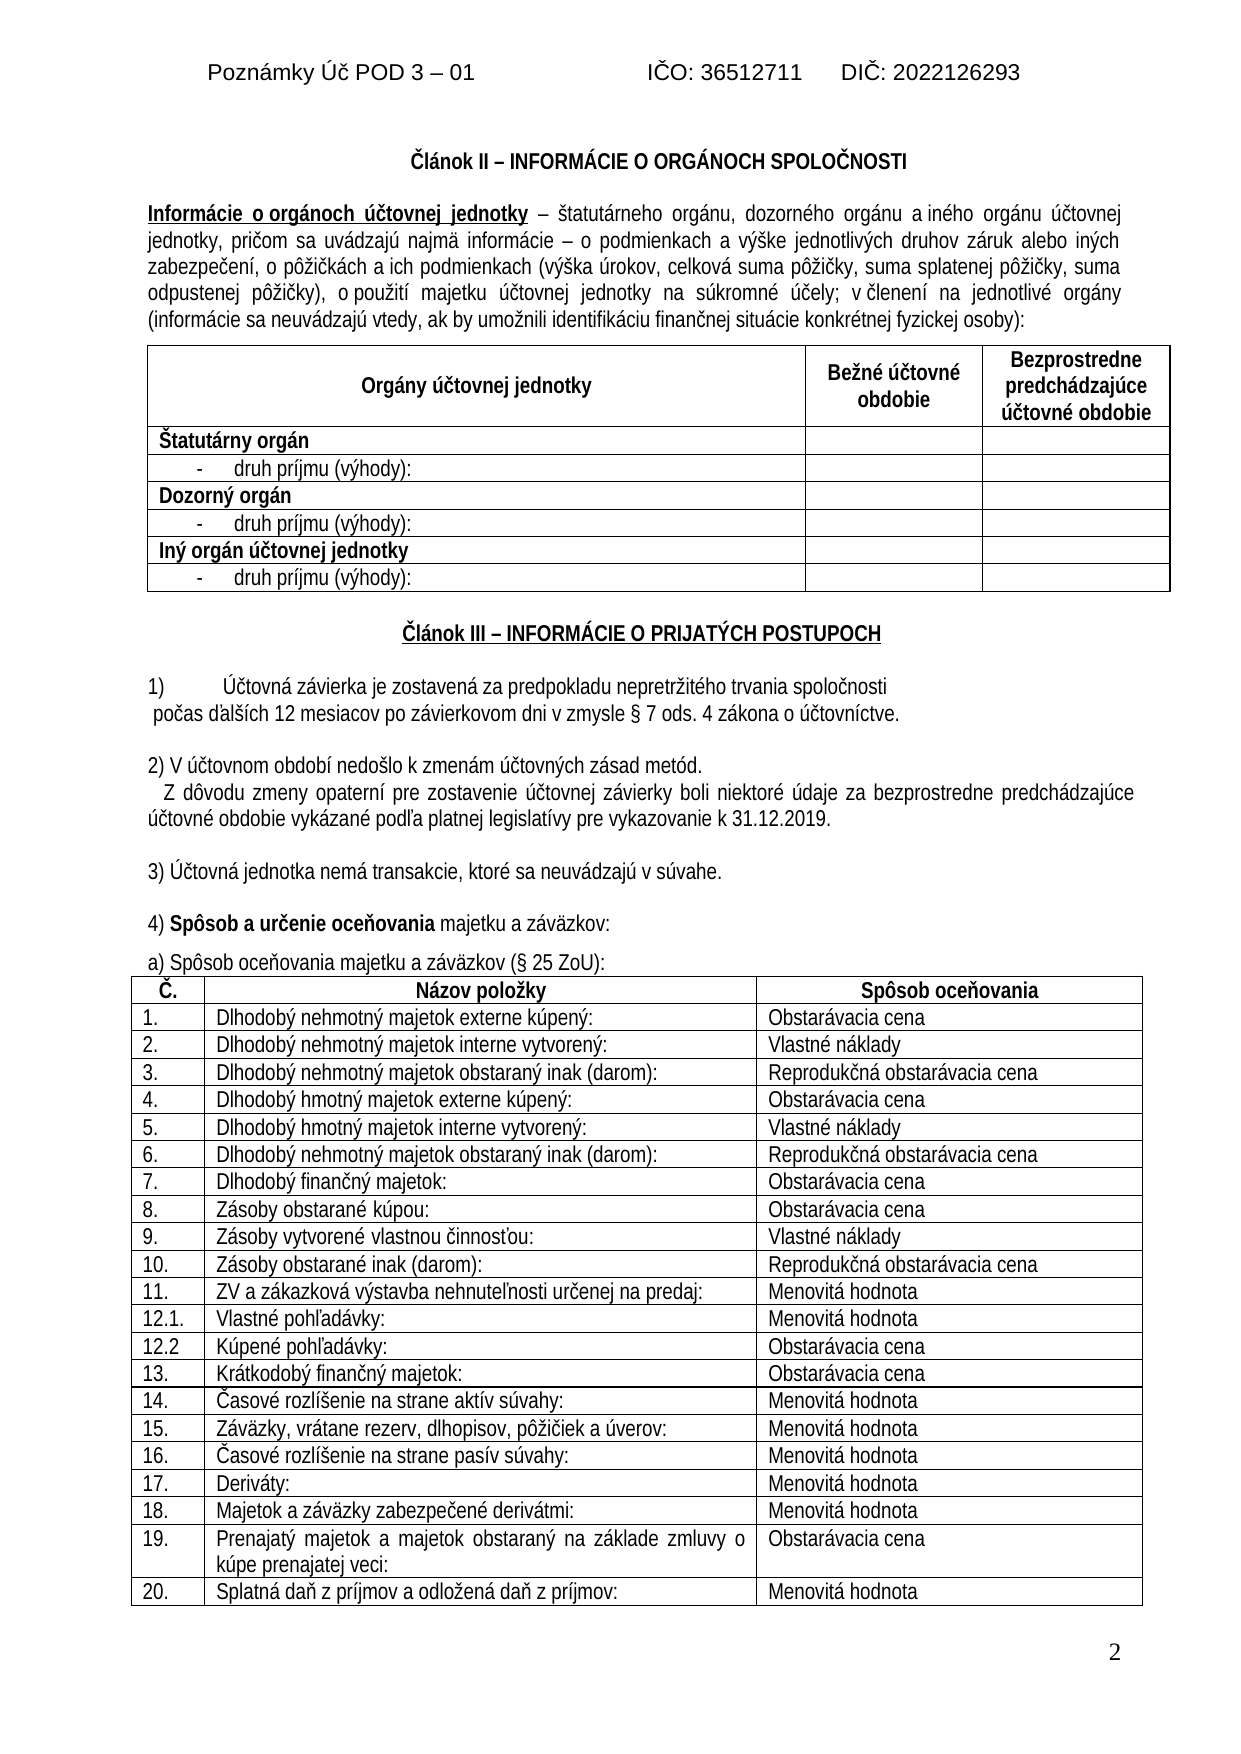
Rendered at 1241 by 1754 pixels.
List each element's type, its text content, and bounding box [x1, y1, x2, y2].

table_cell druh príjmu (výhody): [148, 510, 805, 536]
table_cell Dlhodobý hmotný majetok interne vytvorený: [205, 1114, 756, 1140]
table_header Č. [132, 977, 204, 1003]
text a) Spôsob oceňovania majetku a záväzkov (§ 25 ZoU): [148, 949, 1136, 976]
table_cell Reprodukčná obstarávacia cena [757, 1059, 1142, 1085]
table_cell 4. [132, 1086, 204, 1112]
table_cell 14. [132, 1388, 204, 1414]
table_cell [806, 427, 982, 454]
table_cell 13. [132, 1360, 204, 1386]
table_cell Dlhodobý nehmotný majetok externe kúpený: [205, 1004, 756, 1030]
table_cell Zásoby obstarané kúpou: [205, 1196, 756, 1222]
table_cell [806, 537, 982, 563]
table_cell Obstarávacia cena [757, 1168, 1142, 1195]
table_cell Obstarávacia cena [757, 1086, 1142, 1112]
table_cell Menovitá hodnota [757, 1278, 1142, 1304]
text Článok II – INFORMÁCIE O ORGÁNOCH SPOLOČNOSTI [148, 148, 1170, 174]
table_cell 12.2 [132, 1333, 204, 1359]
table_cell 18. [132, 1497, 204, 1523]
table_cell Majetok a záväzky zabezpečené derivátmi: [205, 1497, 756, 1523]
table_cell 17. [132, 1470, 204, 1496]
text Článok III – INFORMÁCIE O PRIJATÝCH POSTUPOCH [148, 620, 1136, 647]
table_cell 7. [132, 1168, 204, 1195]
text 4) Spôsob a určenie oceňovania majetku a záväzkov: [148, 910, 1136, 937]
table_cell Reprodukčná obstarávacia cena [757, 1141, 1142, 1167]
table_cell [983, 427, 1169, 454]
table_cell [983, 564, 1169, 591]
table_cell [983, 482, 1169, 508]
table_cell Obstarávacia cena [757, 1333, 1142, 1359]
table_cell Časové rozlíšenie na strane pasív súvahy: [205, 1442, 756, 1469]
table_cell Zásoby vytvorené vlastnou činnosťou: [205, 1223, 756, 1249]
table_header Orgány účtovnej jednotky [148, 346, 805, 426]
table_cell Deriváty: [205, 1470, 756, 1496]
text Informácie o orgánoch účtovnej jednotky – štatutárneho orgánu, dozorného orgánu a iného orgánu účtovnej jednotky, pričom sa uvádzajú najmä informácie – o podmienkach a výške jednotlivých druhov záruk alebo iných zabezpečení, o pôžičkách a ich podmienkach (výška úrokov, celková suma pôžičky, suma splatenej pôžičky, suma odpustenej pôžičky), o použití majetku účtovnej jednotky na súkromné účely; v členení na jednotlivé orgány (informácie sa neuvádzajú vtedy, ak by umožnili identifikáciu finančnej situácie konkrétnej fyzickej osoby): [148, 200, 1121, 332]
table_cell 10. [132, 1251, 204, 1277]
table_cell 2. [132, 1031, 204, 1058]
table_cell Dlhodobý hmotný majetok externe kúpený: [205, 1086, 756, 1112]
table_cell Záväzky, vrátane rezerv, dlhopisov, pôžičiek a úverov: [205, 1415, 756, 1441]
table_cell 1. [132, 1004, 204, 1030]
table_cell Dozorný orgán [148, 482, 805, 508]
table_cell druh príjmu (výhody): [148, 455, 805, 481]
table_header Bezprostredne predchádzajúce účtovné obdobie [983, 346, 1169, 426]
table_cell Vlastné náklady [757, 1031, 1142, 1058]
table_cell Menovitá hodnota [757, 1442, 1142, 1469]
table_cell 19. [132, 1525, 204, 1577]
table_cell 6. [132, 1141, 204, 1167]
table_cell [806, 482, 982, 508]
table_header Bežné účtovné obdobie [806, 346, 982, 426]
table_cell [983, 537, 1169, 563]
table_cell Obstarávacia cena [757, 1004, 1142, 1030]
table_cell Prenajatý majetok a majetok obstaraný na základe zmluvy o kúpe prenajatej veci: [205, 1525, 756, 1577]
table_cell Dlhodobý nehmotný majetok interne vytvorený: [205, 1031, 756, 1058]
table_cell 15. [132, 1415, 204, 1441]
table_cell Iný orgán účtovnej jednotky [148, 537, 805, 563]
text 2) V účtovnom období nedošlo k zmenám účtovných zásad metód. [148, 752, 1136, 778]
table_cell Časové rozlíšenie na strane aktív súvahy: [205, 1388, 756, 1414]
table_cell Zásoby obstarané inak (darom): [205, 1251, 756, 1277]
table_cell Reprodukčná obstarávacia cena [757, 1251, 1142, 1277]
table_cell Štatutárny orgán [148, 427, 805, 454]
table_header Názov položky [205, 977, 756, 1003]
table_cell Menovitá hodnota [757, 1470, 1142, 1496]
table_cell Splatná daň z príjmov a odložená daň z príjmov: [205, 1578, 756, 1604]
table_cell Dlhodobý nehmotný majetok obstaraný inak (darom): [205, 1141, 756, 1167]
table_cell Obstarávacia cena [757, 1196, 1142, 1222]
table_cell 8. [132, 1196, 204, 1222]
table_cell Vlastné pohľadávky: [205, 1305, 756, 1332]
text 3) Účtovná jednotka nemá transakcie, ktoré sa neuvádzajú v súvahe. [148, 858, 1136, 884]
table_header Spôsob oceňovania [757, 977, 1142, 1003]
table_cell 3. [132, 1059, 204, 1085]
table_cell Dlhodobý nehmotný majetok obstaraný inak (darom): [205, 1059, 756, 1085]
table_cell Krátkodobý finančný majetok: [205, 1360, 756, 1386]
table_cell ZV a zákazková výstavba nehnuteľnosti určenej na predaj: [205, 1278, 756, 1304]
table_cell Menovitá hodnota [757, 1497, 1142, 1523]
table_cell Obstarávacia cena [757, 1360, 1142, 1386]
text počas ďalších 12 mesiacov po závierkovom dni v zmysle § 7 ods. 4 zákona o účtovníctve. [148, 699, 1136, 726]
table_cell Obstarávacia cena [757, 1525, 1142, 1577]
table_cell Kúpené pohľadávky: [205, 1333, 756, 1359]
table_cell Menovitá hodnota [757, 1305, 1142, 1332]
table_cell 12.1. [132, 1305, 204, 1332]
table_cell Menovitá hodnota [757, 1578, 1142, 1604]
table_cell 9. [132, 1223, 204, 1249]
table_cell Menovitá hodnota [757, 1415, 1142, 1441]
table_cell [983, 455, 1169, 481]
table_cell [806, 455, 982, 481]
table_cell [983, 510, 1169, 536]
table_cell Vlastné náklady [757, 1114, 1142, 1140]
table_cell 11. [132, 1278, 204, 1304]
table_cell Menovitá hodnota [757, 1388, 1142, 1414]
table_cell [806, 564, 982, 591]
table_cell 20. [132, 1578, 204, 1604]
table_cell 5. [132, 1114, 204, 1140]
table_cell [806, 510, 982, 536]
table_cell druh príjmu (výhody): [148, 564, 805, 591]
table_cell Dlhodobý finančný majetok: [205, 1168, 756, 1195]
text Z dôvodu zmeny opaterní pre zostavenie účtovnej závierky boli niektoré údaje za bezprostredne predchádzajúce účtovné obdobie vykázané podľa platnej legislatívy pre vykazovanie k 31.12.2019. [148, 778, 1136, 831]
list Účtovná závierka je zostavená za predpokladu nepretržitého trvania spoločnosti [148, 673, 1136, 699]
table_cell 16. [132, 1442, 204, 1469]
table_cell Vlastné náklady [757, 1223, 1142, 1249]
